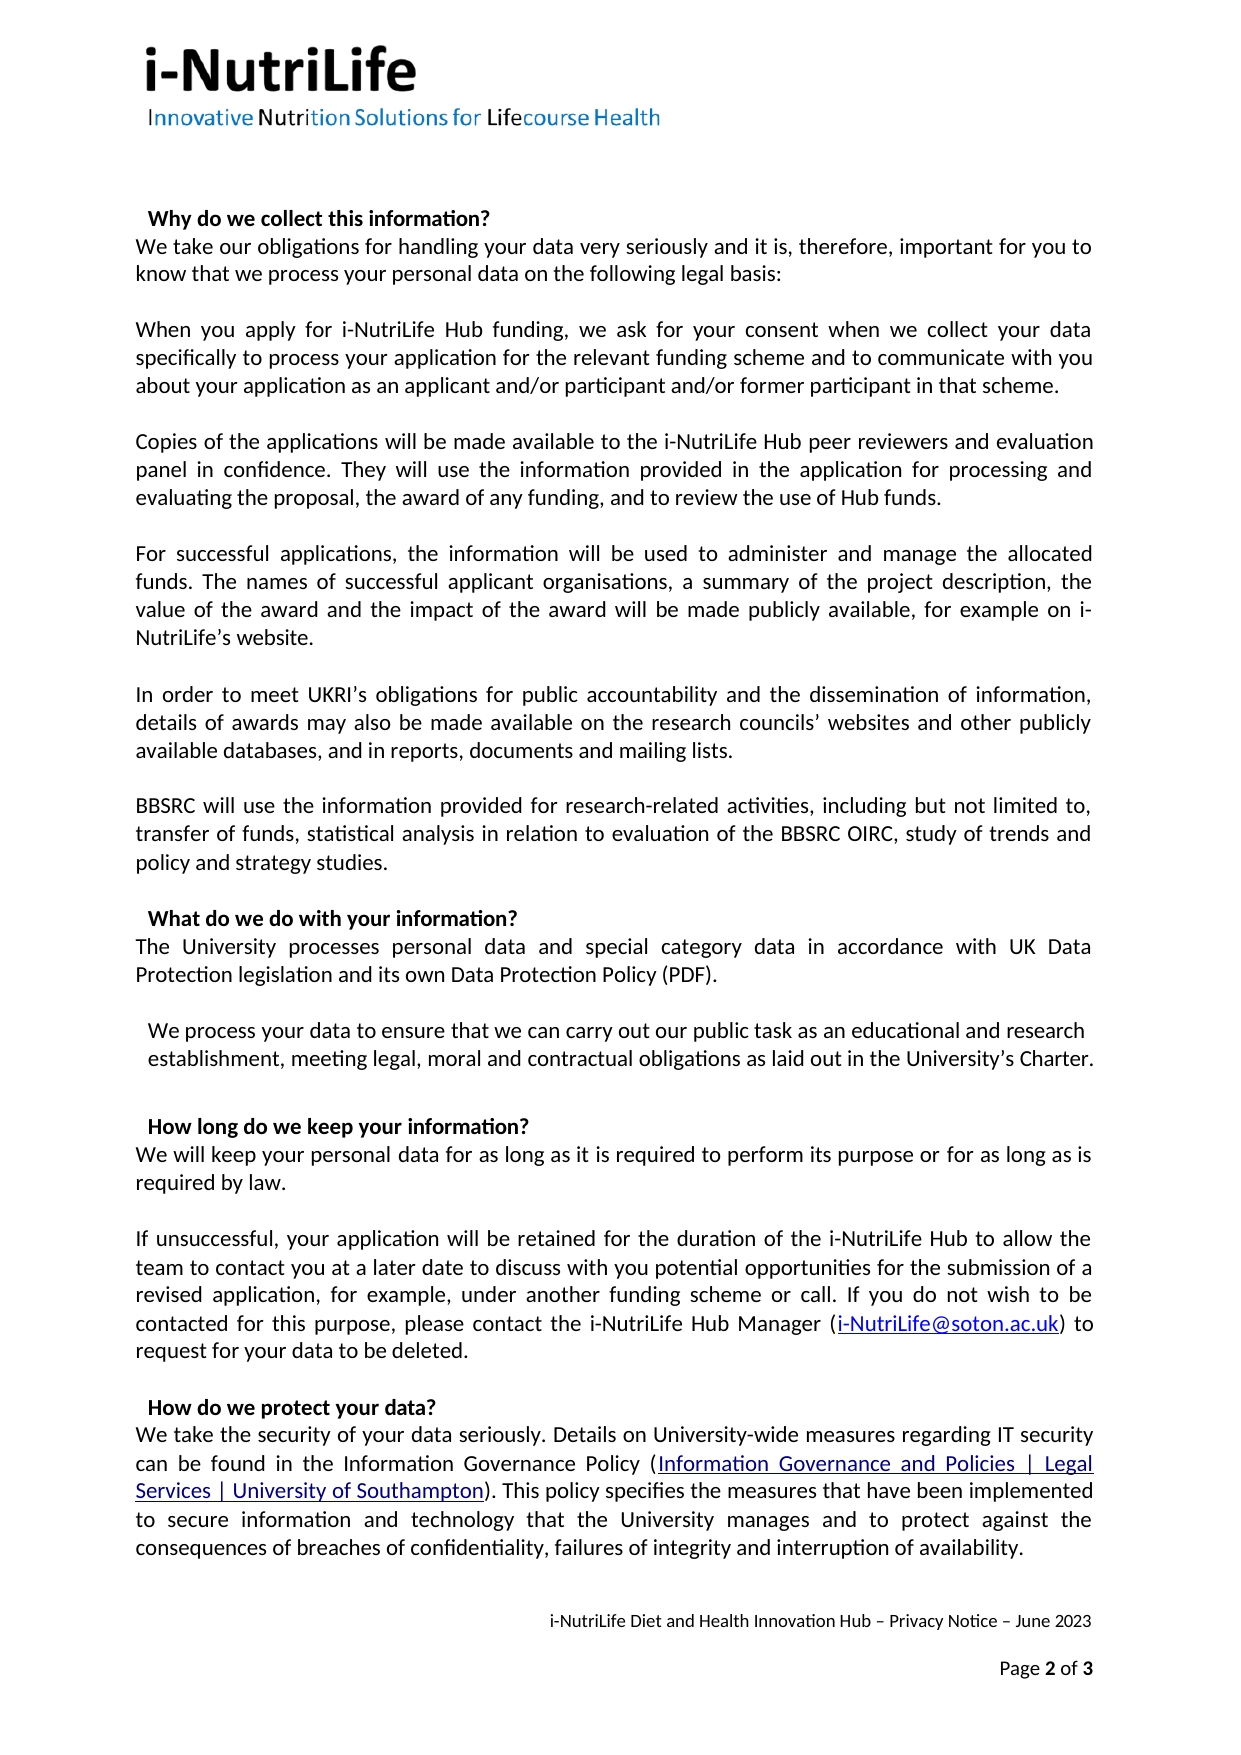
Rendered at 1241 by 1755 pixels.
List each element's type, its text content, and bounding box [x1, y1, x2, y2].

subtitle How long do we keep your information? [148, 1112, 1153, 1140]
text establishment, meeting legal, moral and contractual obligations as laid out in the University’s Charter. [148, 1044, 1153, 1072]
text For successful applications, the information will be used to administer and manage the allocated funds. The names of successful applicant organisations, a summary of the project description, the value of the award and the impact of the award will be made publicly available, for example on i-NutriLife’s website. [135, 539, 1094, 652]
text In order to meet UKRI’s obligations for public accountability and the dissemination of information, details of awards may also be made available on the research councils’ websites and other publicly available databases, and in reports, documents and mailing lists. [135, 680, 1093, 764]
text We take our obligations for handling your data very seriously and it is, therefore, important for you to know that we process your personal data on the following legal basis: [135, 232, 1093, 287]
text BBSRC will use the information provided for research-related activities, including but not limited to, transfer of funds, statistical analysis in relation to evaluation of the BBSRC OIRC, study of trends and policy and strategy studies. [135, 792, 1093, 876]
text The University processes personal data and special category data in accordance with UK Data Protection legislation and its own Data Protection Policy (PDF). [135, 932, 1094, 988]
subtitle How do we protect your data? [148, 1393, 1153, 1421]
text If unsuccessful, your application will be retained for the duration of the i-NutriLife Hub to allow the team to contact you at a later date to discuss with you potential opportunities for the submission of a revised application, for example, under another funding scheme or call. If you do not wish to be contacted for this purpose, please contact the i-NutriLife Hub Manager (i-NutriLife@soton.ac.uk) to request for your data to be deleted. [135, 1224, 1094, 1365]
subtitle What do we do with your information? [148, 904, 1153, 932]
subtitle Why do we collect this information? [148, 204, 1153, 232]
text We will keep your personal data for as long as it is required to perform its purpose or for as long as is required by law. [135, 1140, 1093, 1196]
text When you apply for i-NutriLife Hub funding, we ask for your consent when we collect your data specifically to process your application for the relevant funding scheme and to communicate with you about your application as an applicant and/or participant and/or former participant in that scheme. [135, 315, 1093, 399]
text We take the security of your data seriously. Details on University-wide measures regarding IT security can be found in the Information Governance Policy (Information Governance and Policies | Legal Services | University of Southampton). This policy specifies the measures that have been implemented to secure information and technology that the University manages and to protect against the consequences of breaches of confidentiality, failures of integrity and interruption of availability. [135, 1421, 1094, 1561]
text Copies of the applications will be made available to the i-NutriLife Hub peer reviewers and evaluation panel in confidence. They will use the information provided in the application for processing and evaluating the proposal, the award of any funding, and to review the use of Hub funds. [135, 427, 1094, 512]
text We process your data to ensure that we can carry out our public task as an educational and research [148, 1016, 1153, 1044]
